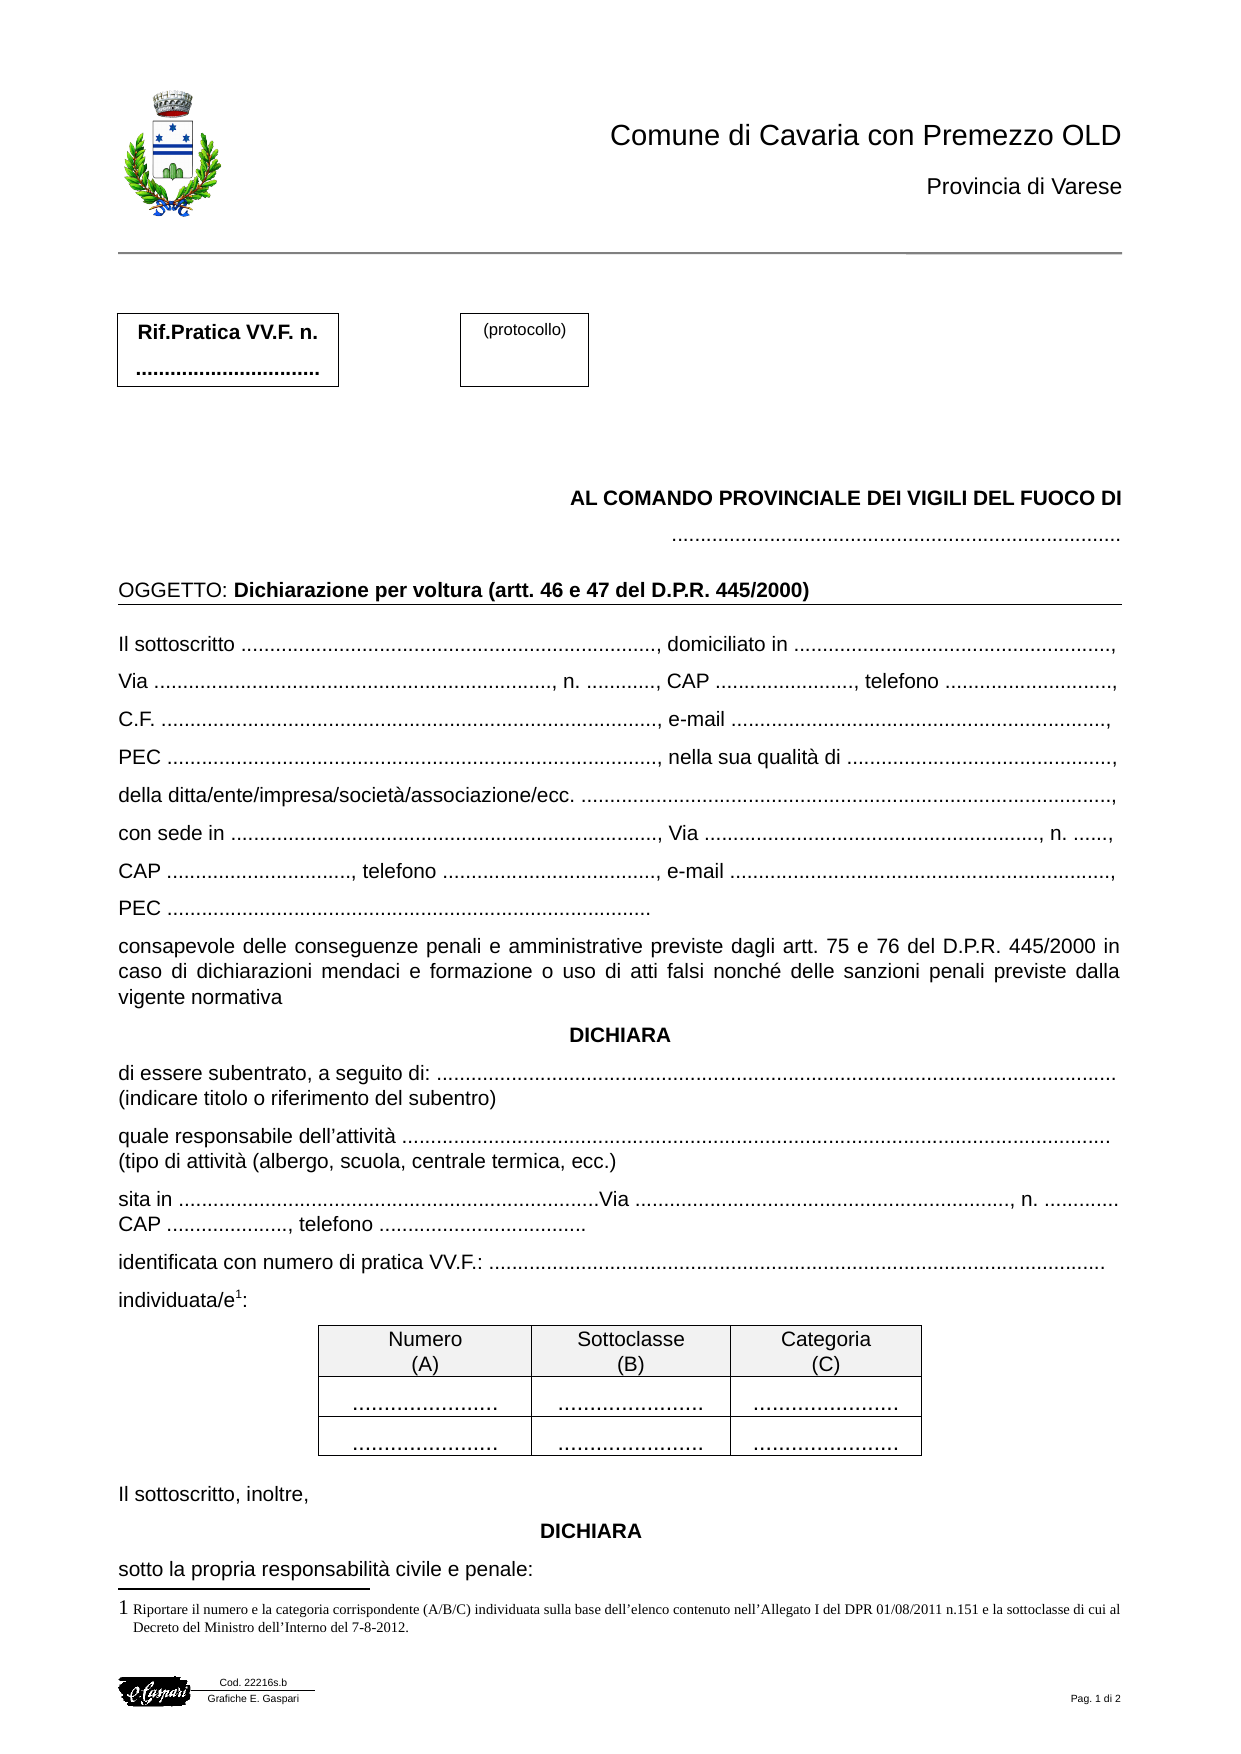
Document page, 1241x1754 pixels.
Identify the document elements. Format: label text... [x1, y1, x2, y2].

text quale responsabile dell’attività ........................................................................................................................... (tipo di attività (albergo, scuola, centrale termica, ecc.) [118, 1123, 1122, 1173]
text Il sottoscritto, inoltre, [118, 1481, 1063, 1505]
table_header [339, 313, 460, 386]
table_cell ....................... [731, 1417, 921, 1455]
text individuata/e: [118, 1287, 1122, 1311]
text sotto la propria responsabilità civile e penale: [118, 1557, 1107, 1581]
table_cell ....................... [532, 1417, 730, 1455]
picture [117, 1675, 191, 1707]
text DICHIARA [118, 1022, 1122, 1046]
text Provincia di Varese [224, 173, 1122, 200]
text Via ....................................................................., n. ............, CAP ........................, telefono ............................., [118, 669, 1122, 693]
text della ditta/ente/impresa/società/associazione/ecc. ............................................................................................, [118, 783, 1122, 807]
text OGGETTO: Dichiarazione per voltura (artt. 46 e 47 del D.P.R. 445/2000) [118, 578, 1122, 604]
table_header Categoria (C) [731, 1326, 921, 1376]
table_cell ....................... [532, 1377, 730, 1416]
text C.F. ......................................................................................, e-mail ................................................................., [118, 707, 1122, 731]
table_header Sottoclasse (B) [532, 1326, 730, 1376]
table_header Rif.Pratica VV.F. n. ................................ [118, 314, 338, 386]
text sita in .........................................................................Via ................................................................., n. ............. CAP ....................., telefono .................................... [118, 1187, 1122, 1236]
text Comune di Cavaria con Premezzo OLD [224, 118, 1122, 152]
text Riportare il numero e la categoria corrispondente (A/B/C) individuata sulla base dell’elenco contenuto nell’Allegato I del DPR 01/08/2011 n.151 e la sottoclasse di cui al Decreto del Ministro dell’Interno del 7-8-2012. [118, 1595, 1122, 1636]
table_header Numero (A) [319, 1326, 531, 1376]
text AL COMANDO PROVINCIALE DEI VIGILI DEL FUOCO DI [118, 486, 1122, 509]
text PEC .................................................................................... [118, 896, 1122, 920]
table_cell ....................... [319, 1377, 531, 1416]
text di essere subentrato, a seguito di: ...................................................................................................................... (indicare titolo o riferimento del subentro) [118, 1060, 1122, 1109]
text identificata con numero di pratica VV.F.: ........................................................................................................... [118, 1250, 1122, 1274]
table_cell ....................... [731, 1377, 921, 1416]
table_cell ....................... [319, 1417, 531, 1455]
text CAP ................................, telefono ....................................., e-mail .................................................................., [118, 858, 1122, 882]
text .............................................................................. [118, 522, 1122, 546]
text Il sottoscritto ........................................................................, domiciliato in ......................................................., [118, 632, 1122, 656]
text con sede in .........................................................................., Via .........................................................., n. ......, [118, 821, 1122, 844]
picture [122, 87, 224, 219]
text consapevole delle conseguenze penali e amministrative previste dagli artt. 75 e 76 del D.P.R. 445/2000 in caso di dichiarazioni mendaci e formazione o uso di atti falsi nonché delle sanzioni penali previste dalla vigente normativa [118, 934, 1122, 1009]
text DICHIARA [118, 1519, 1064, 1543]
text PEC ....................................................................................., nella sua qualità di .............................................., [118, 745, 1122, 769]
table_header (protocollo) [461, 314, 588, 386]
